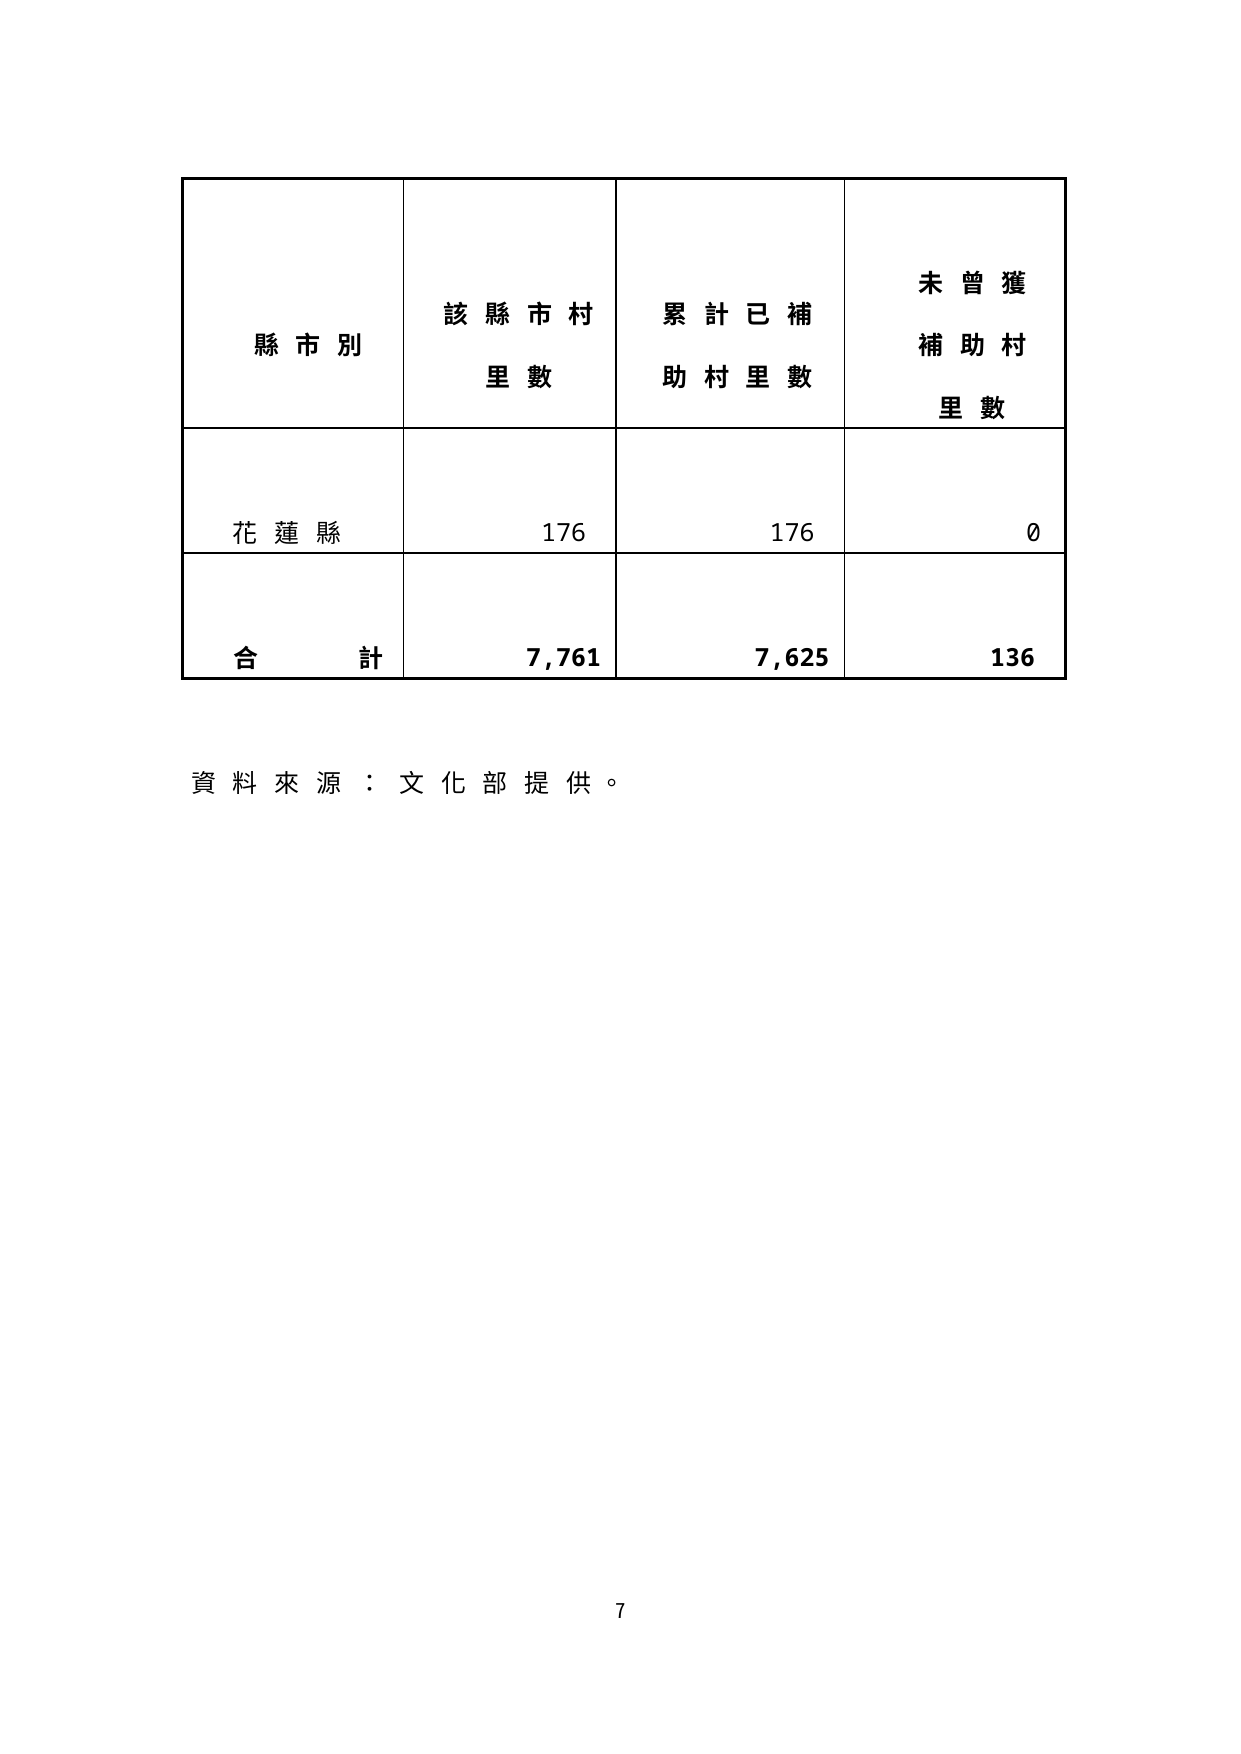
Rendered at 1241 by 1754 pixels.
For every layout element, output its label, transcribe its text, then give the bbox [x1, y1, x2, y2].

table_cell 136 [845, 554, 1064, 677]
table_header 縣市別 [184, 180, 403, 427]
table_header 累計已補助村里數 [617, 180, 844, 427]
table_cell 花蓮縣 [184, 429, 403, 552]
table_cell 合 計 [184, 554, 403, 677]
table_cell 7,625 [617, 554, 844, 677]
table_cell 176 [617, 429, 844, 552]
table_cell 176 [404, 429, 615, 552]
table_header 該縣市村里數 [404, 180, 615, 427]
table_header 未曾獲補助村里數 [845, 180, 1064, 427]
text 資料來源：文化部提供。 [183, 740, 1058, 802]
table_cell 7,761 [404, 554, 615, 677]
table_cell 0 [845, 429, 1064, 552]
